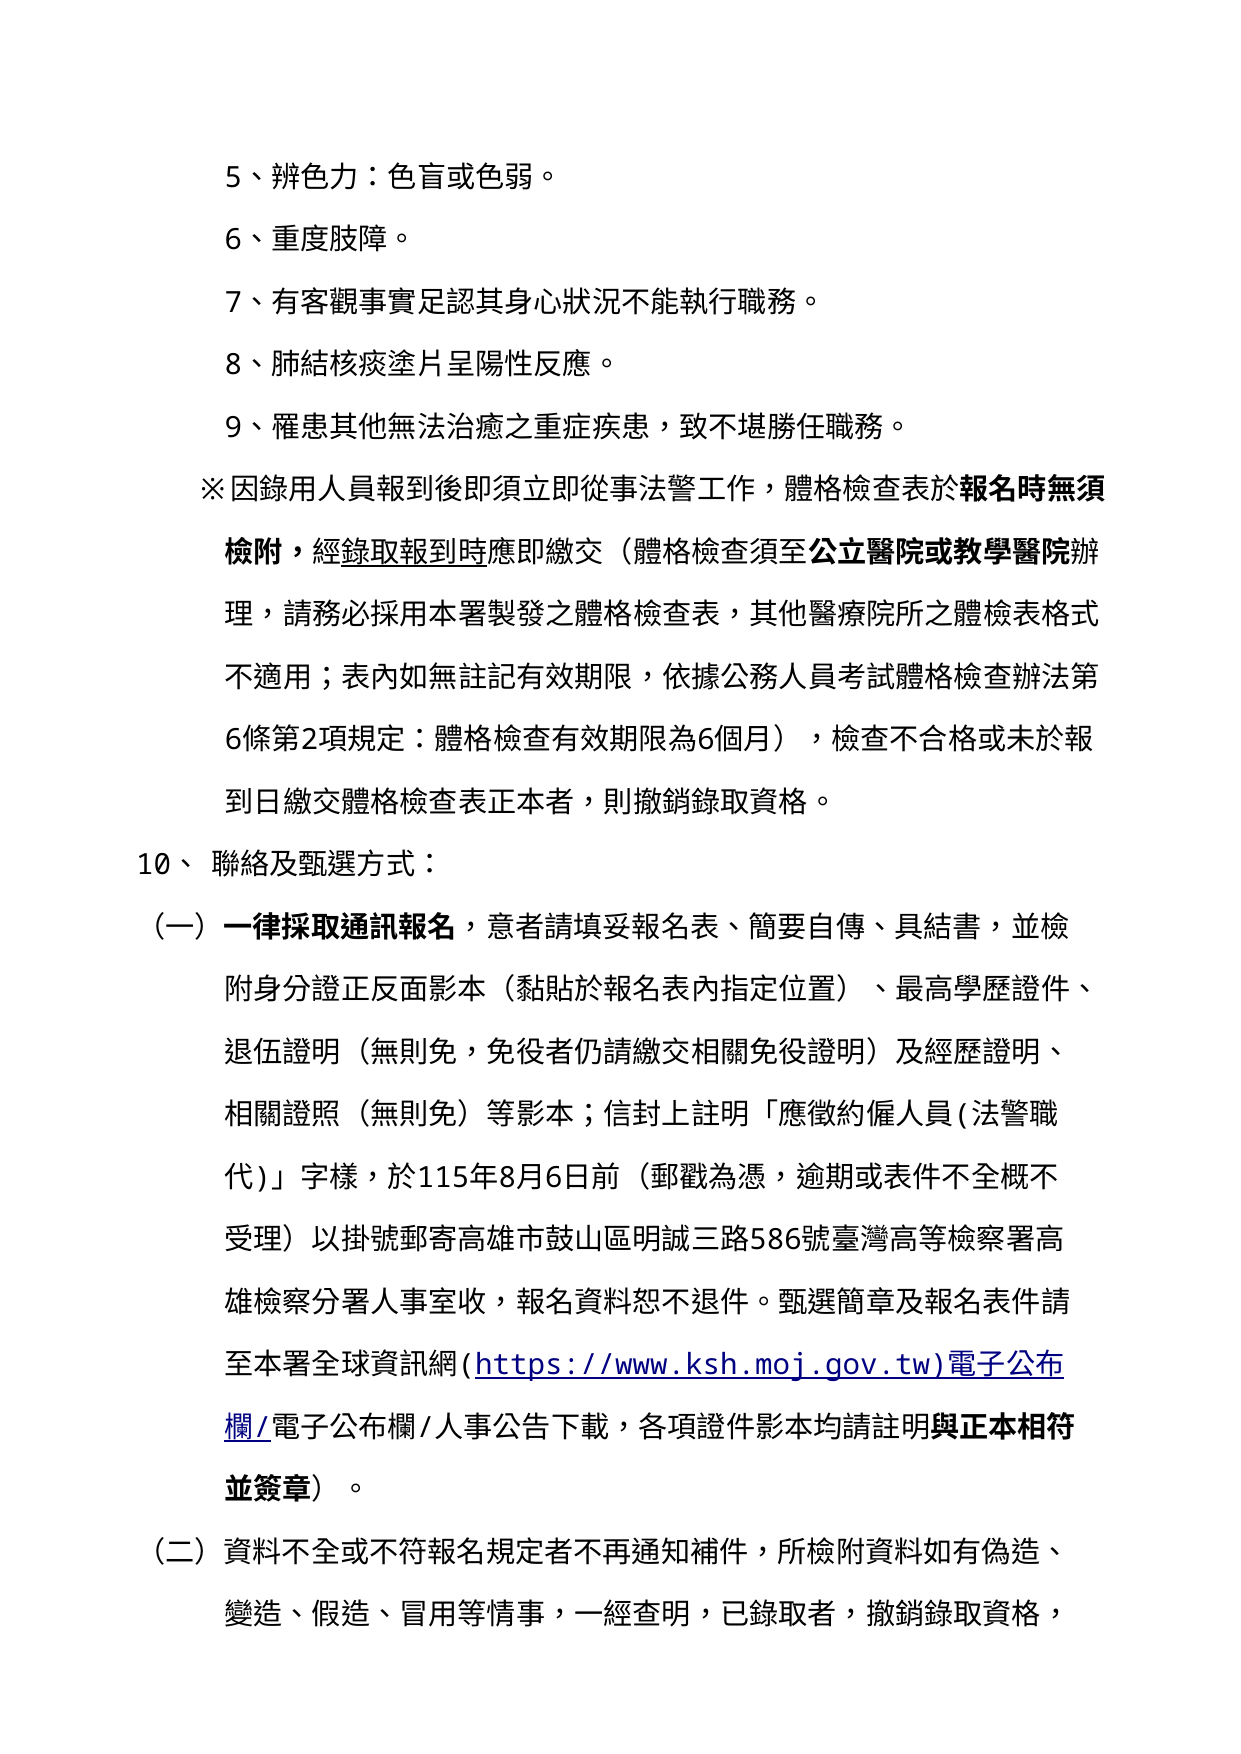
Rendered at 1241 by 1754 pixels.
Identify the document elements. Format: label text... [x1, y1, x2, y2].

text 5、辨色力：色盲或色弱。 [224, 133, 1116, 195]
text ※因錄用人員報到後即須立即從事法警工作，體格檢查表於報名時無須檢附，經錄取報到時應即繳交（體格檢查須至公立醫院或教學醫院辦理，請務必採用本署製發之體格檢查表，其他醫療院所之體檢表格式不適用；表內如無註記有效期限，依據公務人員考試體格檢查辦法第6條第2項規定：體格檢查有效期限為6個月），檢查不合格或未於報到日繳交體格檢查表正本者，則撤銷錄取資格。 [195, 445, 1116, 820]
text 7、有客觀事實足認其身心狀況不能執行職務。 [224, 258, 1116, 320]
list 聯絡及甄選方式： [136, 820, 1116, 883]
text （二）資料不全或不符報名規定者不再通知補件，所檢附資料如有偽造、變造、假造、冒用等情事，一經查明，已錄取者，撤銷錄取資格， [136, 1508, 1078, 1633]
text 9、罹患其他無法治癒之重症疾患，致不堪勝任職務。 [224, 383, 1116, 445]
text 8、肺結核痰塗片呈陽性反應。 [224, 320, 1116, 383]
text （一）一律採取通訊報名，意者請填妥報名表、簡要自傳、具結書，並檢附身分證正反面影本（黏貼於報名表內指定位置）、最高學歷證件、退伍證明（無則免，免役者仍請繳交相關免役證明）及經歷證明、相關證照（無則免）等影本；信封上註明「應徵約僱人員(法警職代)」字樣，於115年8月6日前（郵戳為憑，逾期或表件不全概不受理）以掛號郵寄高雄市鼓山區明誠三路586號臺灣高等檢察署高雄檢察分署人事室收，報名資料恕不退件。甄選簡章及報名表件請至本署全球資訊網(https://www.ksh.moj.gov.tw)電子公布欄/電子公布欄/人事公告下載，各項證件影本均請註明與正本相符並簽章）。 [136, 883, 1078, 1508]
text 6、重度肢障。 [224, 195, 1116, 258]
